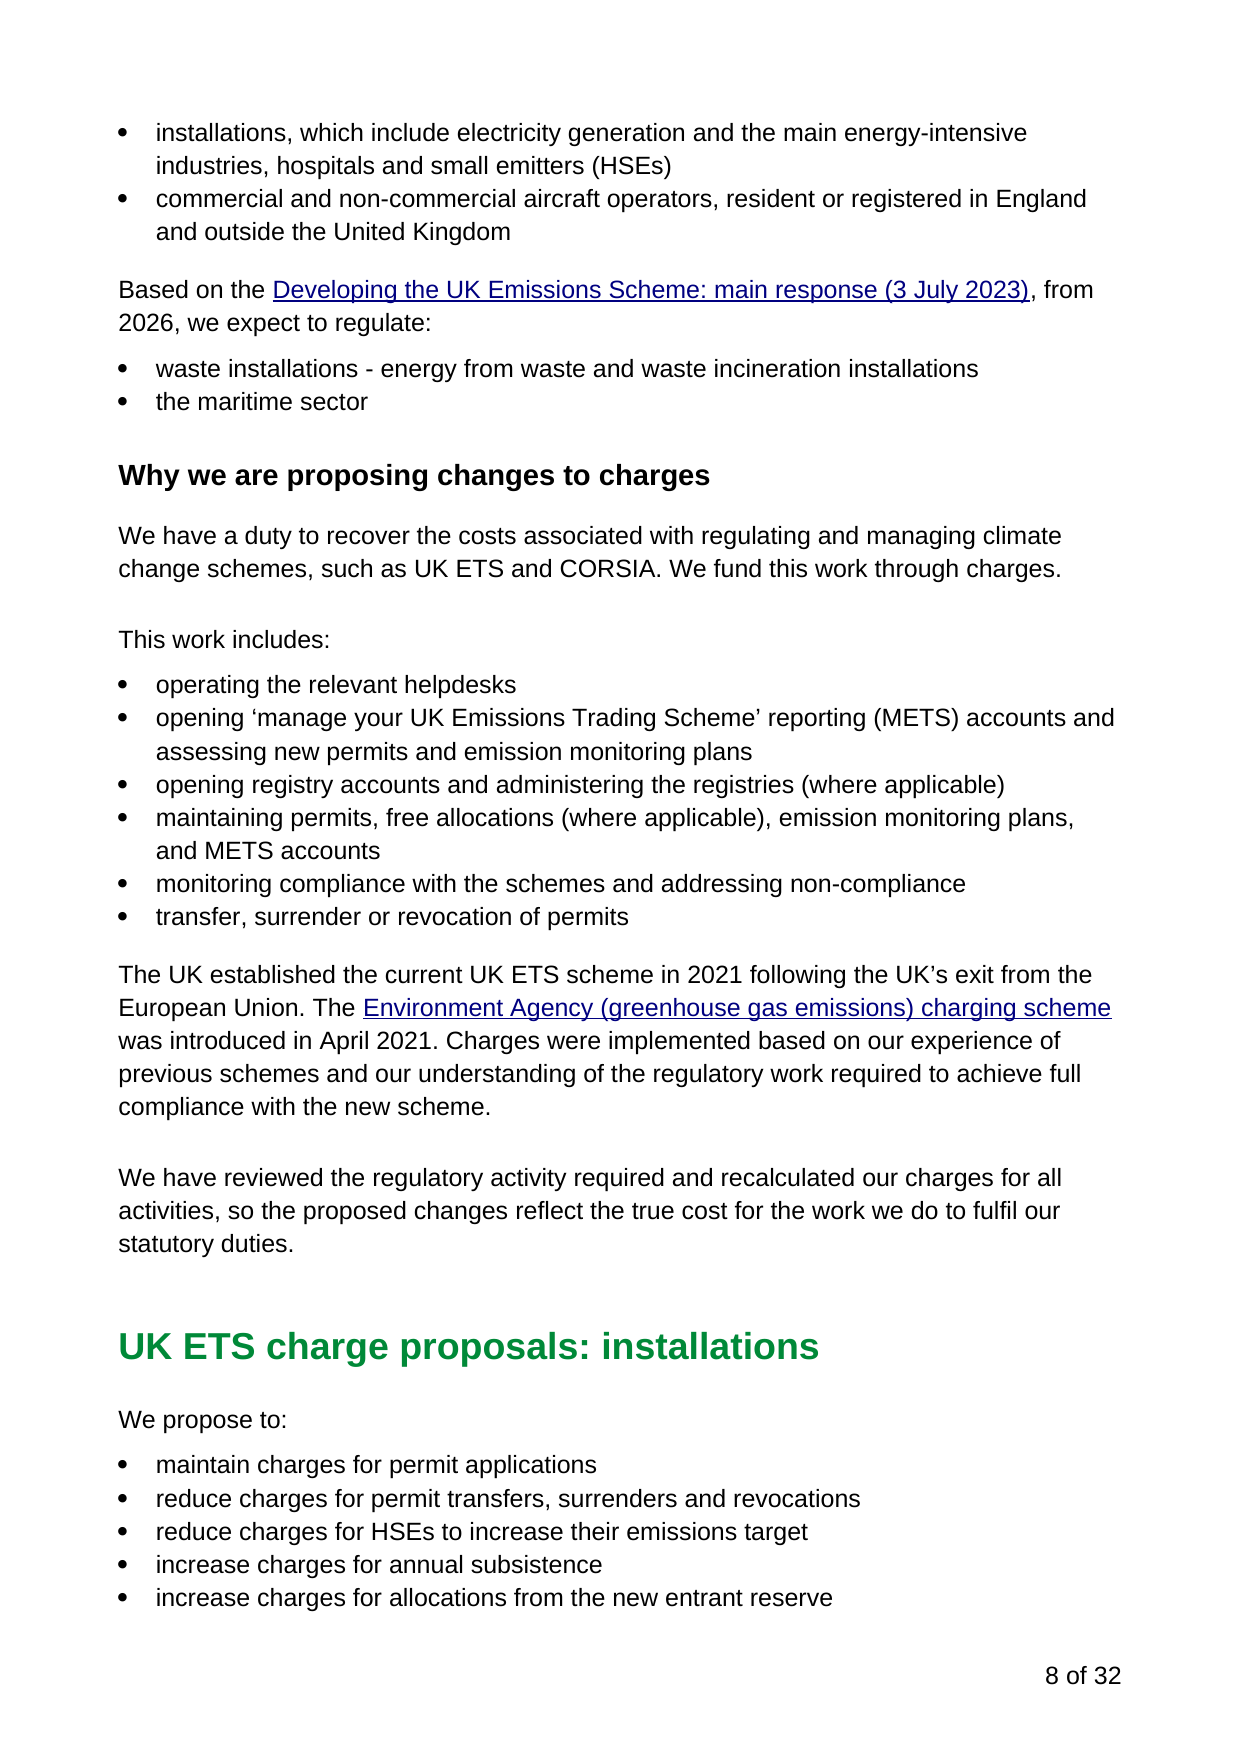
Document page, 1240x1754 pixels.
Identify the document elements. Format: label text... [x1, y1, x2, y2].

list waste installations - energy from waste and waste incineration installations [118, 354, 1121, 383]
list operating the relevant helpdesks [118, 670, 1121, 699]
list reduce charges for HSEs to increase their emissions target [118, 1517, 1121, 1546]
list transfer, surrender or revocation of permits [118, 902, 1121, 931]
list opening ‘manage your UK Emissions Trading Scheme’ reporting (METS) accounts and assessing new permits and emission monitoring plans [118, 703, 1121, 765]
text The UK established the current UK ETS scheme in 2021 following the UK’s exit from the European Union. The Environment Agency (greenhouse gas emissions) charging scheme was introduced in April 2021. Charges were implemented based on our experience of previous schemes and our understanding of the regulatory work required to achieve full compliance with the new scheme. [118, 960, 1121, 1121]
list commercial and non-commercial aircraft operators, resident or registered in England and outside the United Kingdom [118, 184, 1121, 246]
list maintaining permits, free allocations (where applicable), emission monitoring plans, and METS accounts [118, 803, 1121, 864]
list reduce charges for permit transfers, surrenders and revocations [118, 1483, 1121, 1512]
list monitoring compliance with the schemes and addressing non-compliance [118, 869, 1121, 898]
list opening registry accounts and administering the registries (where applicable) [118, 769, 1121, 798]
subtitle Why we are proposing changes to charges [118, 458, 1121, 491]
subtitle UK ETS charge proposals: installations [118, 1324, 1121, 1367]
list the maritime sector [118, 387, 1121, 416]
list maintain charges for permit applications [118, 1450, 1121, 1479]
text We have reviewed the regulatory activity required and recalculated our charges for all activities, so the proposed changes reflect the true cost for the work we do to fulfil our statutory duties. [118, 1163, 1121, 1257]
list installations, which include electricity generation and the main energy-intensive industries, hospitals and small emitters (HSEs) [118, 118, 1121, 180]
text We propose to: [118, 1405, 1121, 1434]
text This work includes: [118, 625, 1121, 653]
text We have a duty to recover the costs associated with regulating and managing climate change schemes, such as UK ETS and CORSIA. We fund this work through charges. [118, 521, 1121, 583]
text Based on the Developing the UK Emissions Scheme: main response (3 July 2023), from 2026, we expect to regulate: [118, 275, 1121, 337]
list increase charges for annual subsistence [118, 1550, 1121, 1579]
list increase charges for allocations from the new entrant reserve [118, 1583, 1121, 1612]
